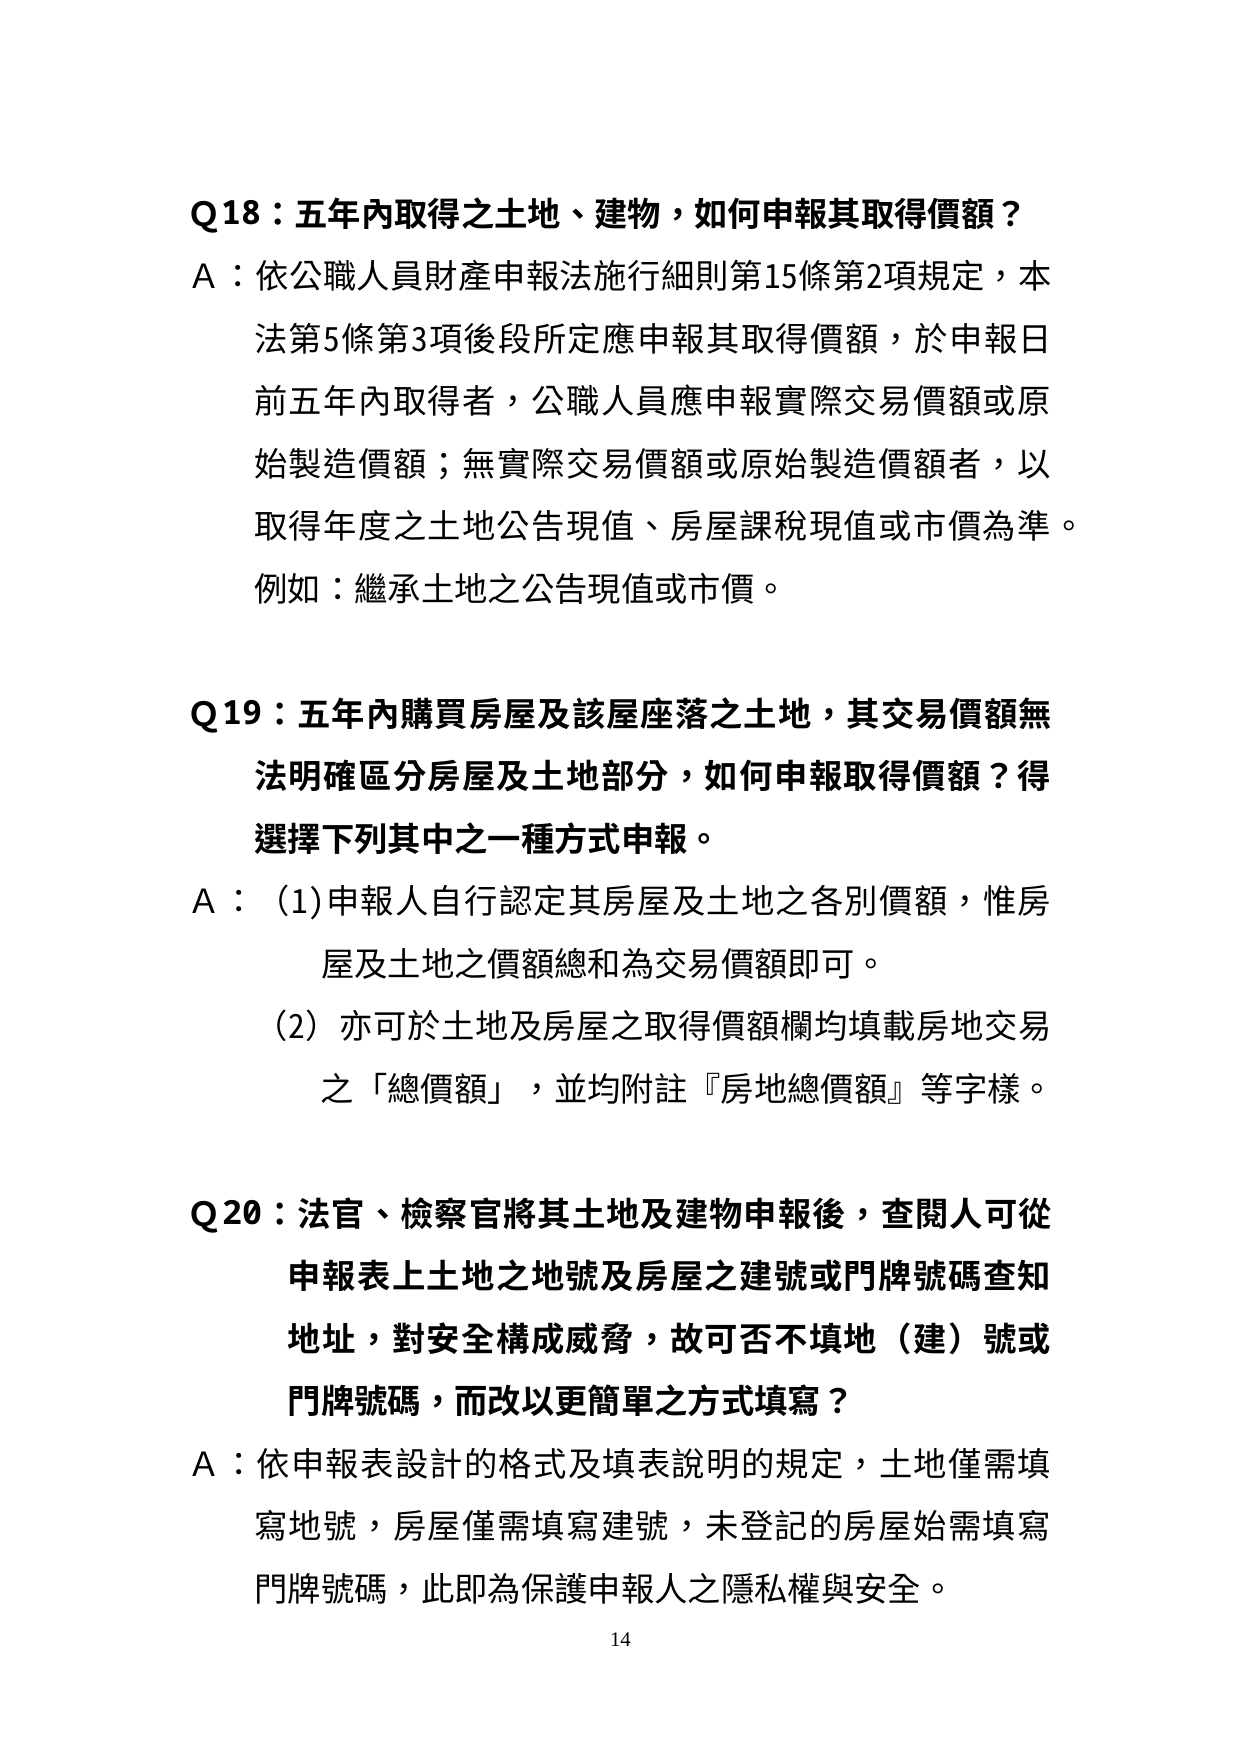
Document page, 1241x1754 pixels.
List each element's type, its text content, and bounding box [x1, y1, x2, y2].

text Ｑ20：法官、檢察官將其土地及建物申報後，查閱人可從申報表上土地之地號及房屋之建號或門牌號碼查知地址，對安全構成威脅，故可否不填地（建）號或門牌號碼，而改以更簡單之方式填寫？ [187, 1170, 1053, 1420]
text Ａ：（1)申報人自行認定其房屋及土地之各別價額，惟房屋及土地之價額總和為交易價額即可。 [187, 858, 1053, 983]
text Ｑ19：五年內購買房屋及該屋座落之土地，其交易價額無法明確區分房屋及土地部分，如何申報取得價額？得選擇下列其中之一種方式申報。 [187, 670, 1053, 858]
text Ａ：依公職人員財產申報法施行細則第15條第2項規定，本法第5條第3項後段所定應申報其取得價額，於申報日前五年內取得者，公職人員應申報實際交易價額或原始製造價額；無實際交易價額或原始製造價額者，以取得年度之土地公告現值、房屋課稅現值或市價為準。例如：繼承土地之公告現值或市價。 [187, 233, 1053, 608]
text Ａ：依申報表設計的格式及填表說明的規定，土地僅需填寫地號，房屋僅需填寫建號，未登記的房屋始需填寫門牌號碼，此即為保護申報人之隱私權與安全。 [187, 1420, 1053, 1608]
text （2）亦可於土地及房屋之取得價額欄均填載房地交易之「總價額」，並均附註『房地總價額』等字樣。 [254, 983, 1053, 1108]
text Ｑ18：五年內取得之土地、建物，如何申報其取得價額？ [187, 170, 1053, 233]
